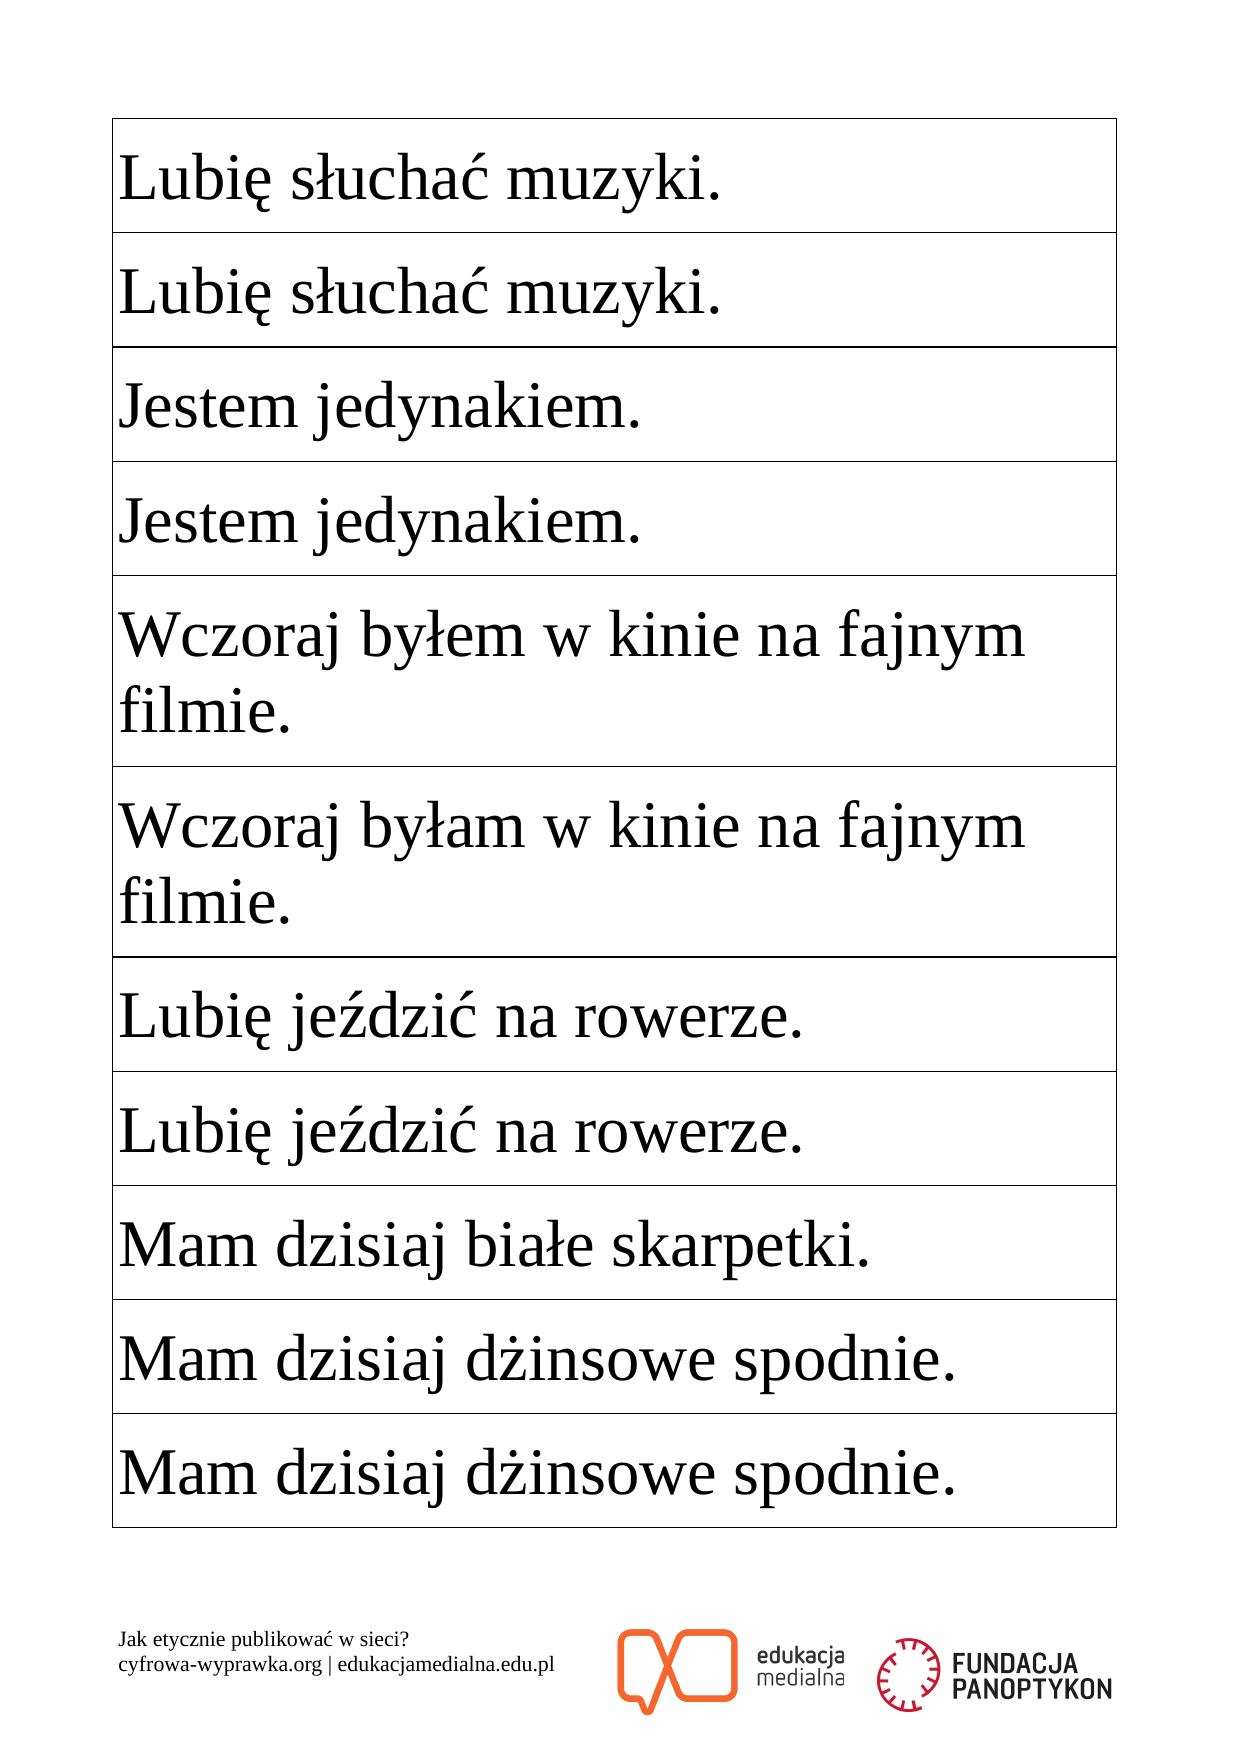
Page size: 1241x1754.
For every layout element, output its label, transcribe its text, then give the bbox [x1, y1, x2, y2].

picture [607, 1613, 1159, 1740]
table_cell Lubię jeździć na rowerze. [113, 1072, 1116, 1185]
table_cell Wczoraj byłem w kinie na fajnym filmie. [113, 576, 1116, 766]
table_cell Wczoraj byłam w kinie na fajnym filmie. [113, 767, 1116, 956]
table_cell Lubię słuchać muzyki. [113, 119, 1116, 232]
table_cell Lubię słuchać muzyki. [113, 233, 1116, 346]
table_cell Mam dzisiaj dżinsowe spodnie. [113, 1300, 1116, 1413]
table_cell Lubię jeździć na rowerze. [113, 958, 1116, 1071]
table_cell Mam dzisiaj białe skarpetki. [113, 1186, 1116, 1299]
table_cell Mam dzisiaj dżinsowe spodnie. [113, 1414, 1116, 1527]
table_cell Jestem jedynakiem. [113, 462, 1116, 575]
table_cell Jestem jedynakiem. [113, 348, 1116, 461]
